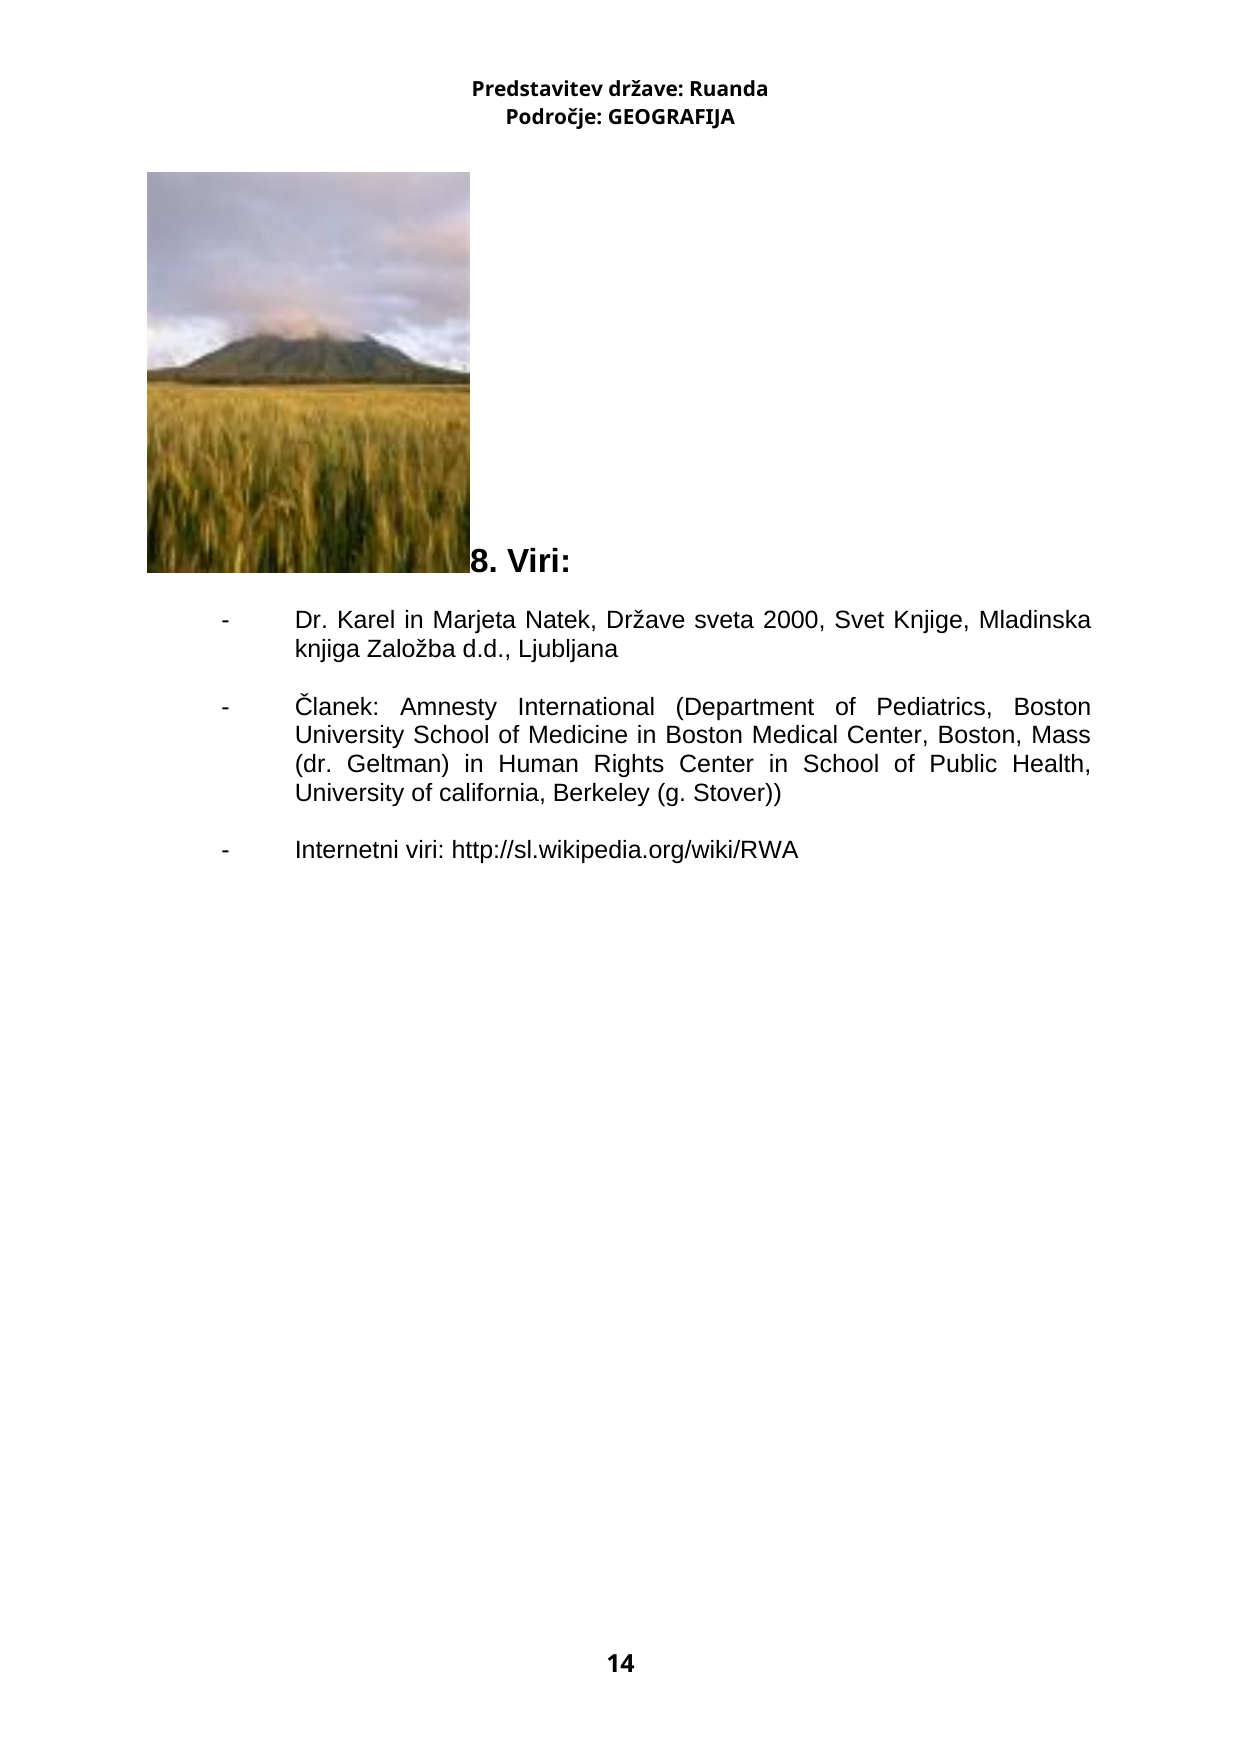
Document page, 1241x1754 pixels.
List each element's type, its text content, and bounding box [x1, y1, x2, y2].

picture [147, 172, 470, 573]
text - Članek: Amnesty International (Department of Pediatrics, Boston University School of Medicine in Boston Medical Center, Boston, Mass (dr. Geltman) in Human Rights Center in School of Public Health, University of california, Berkeley (g. Stover)) [221, 692, 1092, 807]
subtitle 8. Viri: [148, 173, 1092, 580]
text - Dr. Karel in Marjeta Natek, Države sveta 2000, Svet Knjige, Mladinska knjiga Založba d.d., Ljubljana [221, 605, 1092, 663]
text - Internetni viri: http://sl.wikipedia.org/wiki/RWA [221, 835, 1092, 864]
